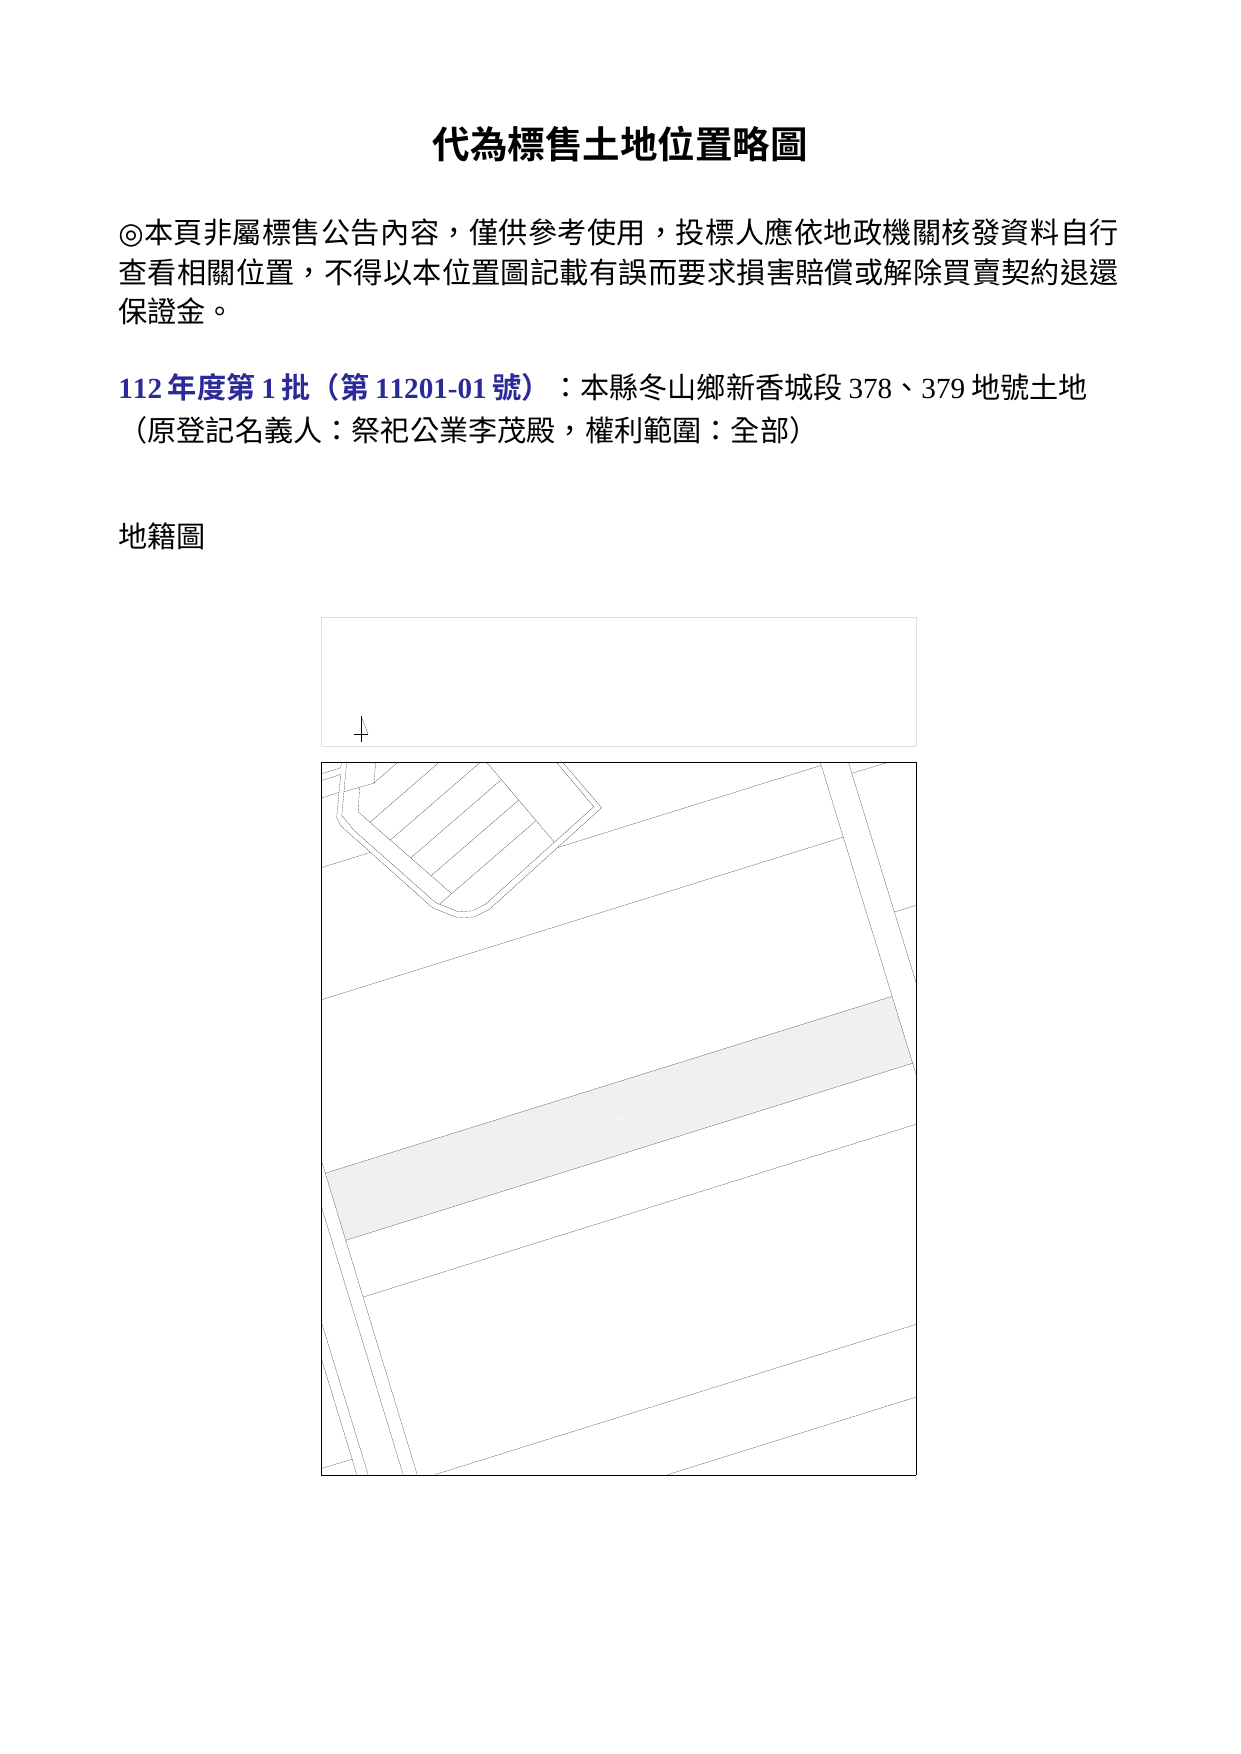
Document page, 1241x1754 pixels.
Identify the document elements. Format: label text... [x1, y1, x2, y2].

text ◎本頁非屬標售公告內容，僅供參考使用，投標人應依地政機關核發資料自行查看相關位置，不得以本位置圖記載有誤而要求損害賠償或解除買賣契約退還保證金。 [118, 212, 1122, 331]
text （原登記名義人：祭祀公業李茂殿，權利範圍：全部） [118, 407, 1122, 450]
text 代為標售土地位置略圖 [118, 118, 1122, 169]
text 地籍圖 [118, 517, 1122, 556]
text 112年度第1批（第11201-01號）：本縣冬山鄉新香城段378、379地號土地 [118, 365, 1122, 407]
